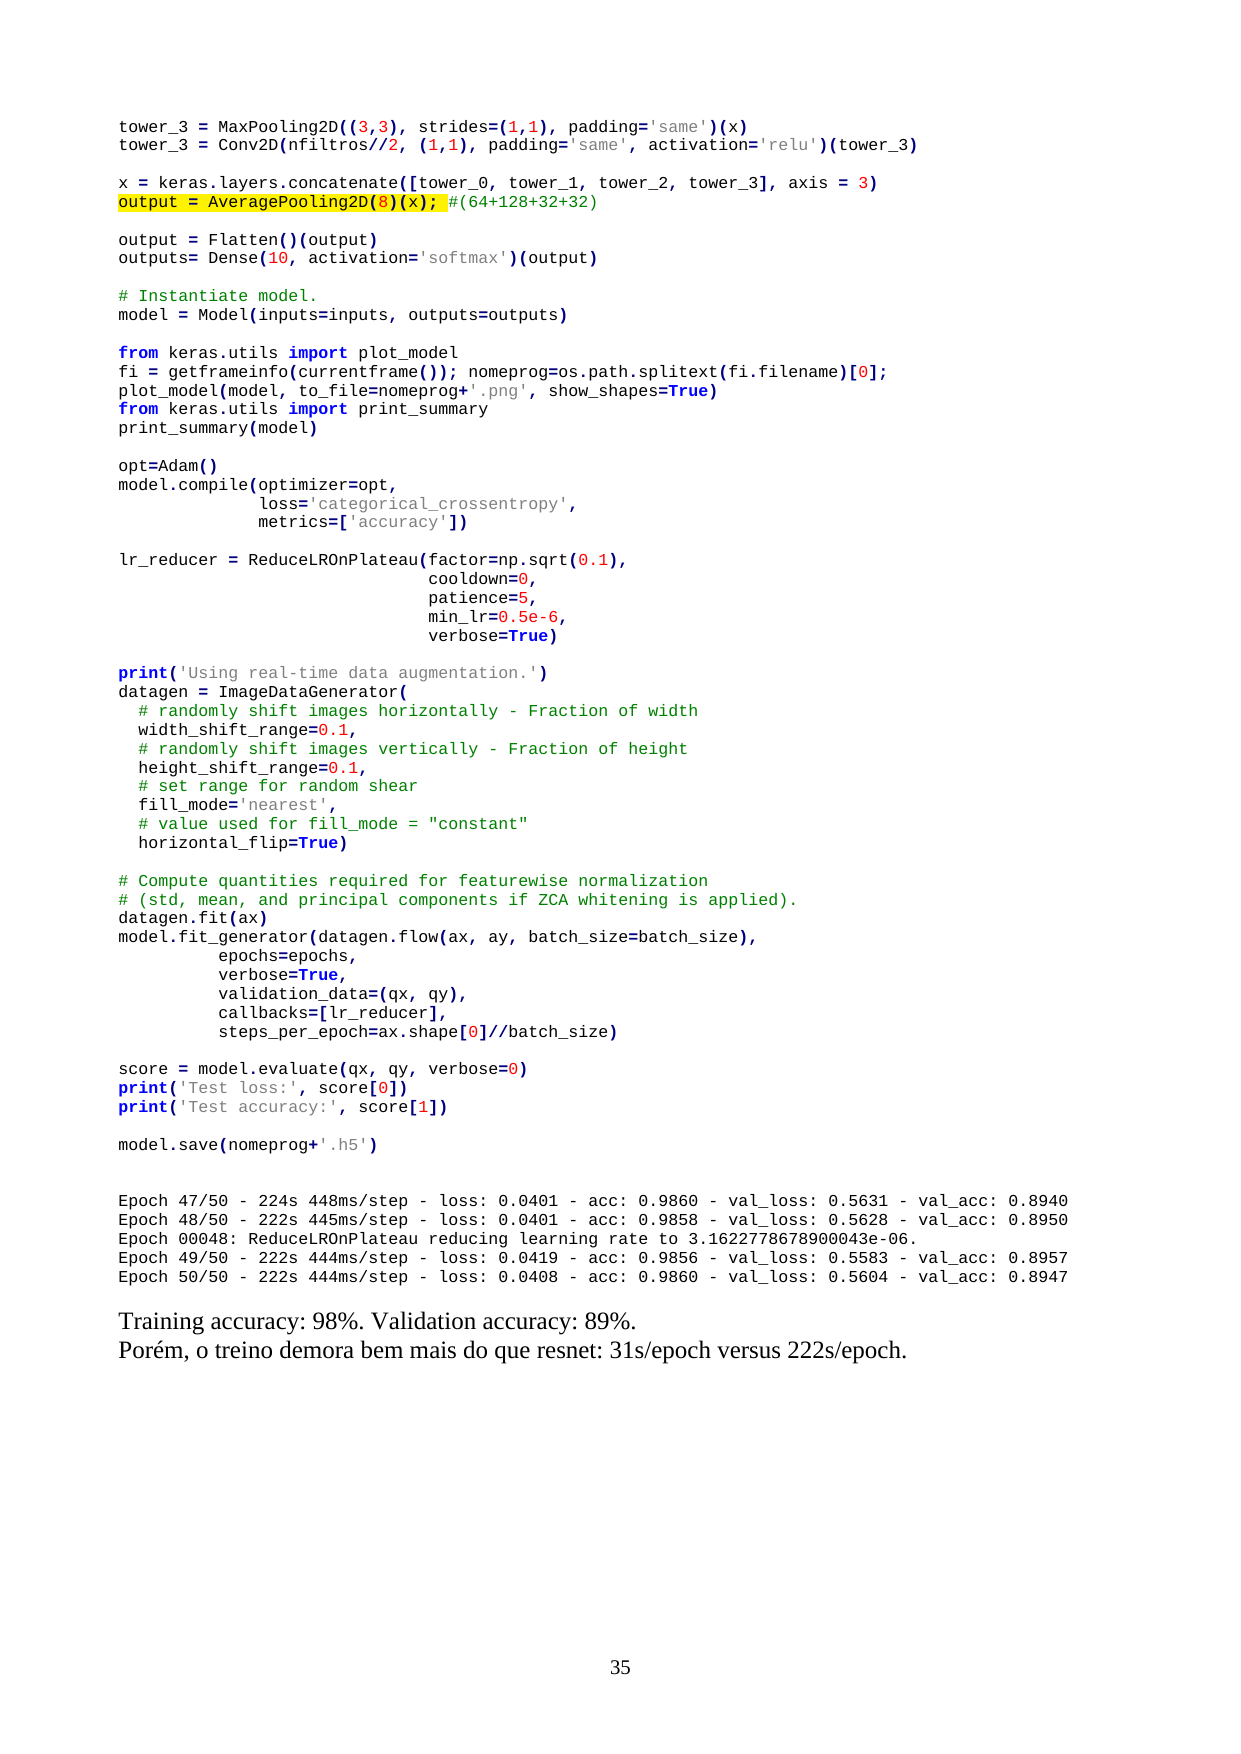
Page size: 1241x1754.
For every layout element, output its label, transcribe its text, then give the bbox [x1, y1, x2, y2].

text model = Model(inputs=inputs, outputs=outputs) [118, 307, 1122, 326]
text print('Test accuracy:', score[1]) [118, 1098, 1122, 1117]
text print('Using real-time data augmentation.') [118, 665, 1122, 684]
text cooldown=0, [118, 571, 1122, 589]
text model.save(nomeprog+'.h5') [118, 1136, 1122, 1155]
text datagen = ImageDataGenerator( [118, 684, 1122, 703]
text callbacks=[lr_reducer], [118, 1004, 1122, 1023]
text # Compute quantities required for featurewise normalization [118, 872, 1122, 891]
text Epoch 48/50 - 222s 445ms/step - loss: 0.0401 - acc: 0.9858 - val_loss: 0.5628 - val_acc: 0.8950 [118, 1212, 1122, 1231]
text fi = getframeinfo(currentframe()); nomeprog=os.path.splitext(fi.filename)[0]; [118, 363, 1122, 382]
text # randomly shift images horizontally - Fraction of width [118, 703, 1122, 721]
text from keras.utils import plot_model [118, 344, 1122, 363]
text lr_reducer = ReduceLROnPlateau(factor=np.sqrt(0.1), [118, 552, 1122, 571]
text model.fit_generator(datagen.flow(ax, ay, batch_size=batch_size), [118, 929, 1122, 948]
text datagen.fit(ax) [118, 910, 1122, 929]
text output = AveragePooling2D(8)(x); #(64+128+32+32) [118, 193, 1122, 212]
text horizontal_flip=True) [118, 834, 1122, 853]
text height_shift_range=0.1, [118, 759, 1122, 778]
text verbose=True, [118, 967, 1122, 985]
text x = keras.layers.concatenate([tower_0, tower_1, tower_2, tower_3], axis = 3) [118, 175, 1122, 193]
text loss='categorical_crossentropy', [118, 495, 1122, 514]
text plot_model(model, to_file=nomeprog+'.png', show_shapes=True) [118, 382, 1122, 401]
text opt=Adam() [118, 457, 1122, 476]
text print('Test loss:', score[0]) [118, 1080, 1122, 1098]
text Training accuracy: 98%. Validation accuracy: 89%. [118, 1306, 1122, 1335]
text steps_per_epoch=ax.shape[0]//batch_size) [118, 1023, 1122, 1042]
text outputs= Dense(10, activation='softmax')(output) [118, 250, 1122, 269]
text epochs=epochs, [118, 948, 1122, 967]
text tower_3 = Conv2D(nfiltros//2, (1,1), padding='same', activation='relu')(tower_3) [118, 137, 1122, 156]
text # Instantiate model. [118, 288, 1122, 307]
text verbose=True) [118, 627, 1122, 646]
text output = Flatten()(output) [118, 231, 1122, 250]
text Porém, o treino demora bem mais do que resnet: 31s/epoch versus 222s/epoch. [118, 1335, 1122, 1363]
text from keras.utils import print_summary [118, 401, 1122, 420]
text # randomly shift images vertically - Fraction of height [118, 740, 1122, 759]
text # set range for random shear [118, 778, 1122, 797]
text metrics=['accuracy']) [118, 514, 1122, 533]
text min_lr=0.5e-6, [118, 608, 1122, 627]
text Epoch 47/50 - 224s 448ms/step - loss: 0.0401 - acc: 0.9860 - val_loss: 0.5631 - val_acc: 0.8940 [118, 1193, 1122, 1212]
text Epoch 00048: ReduceLROnPlateau reducing learning rate to 3.1622778678900043e-06. [118, 1231, 1122, 1249]
text model.compile(optimizer=opt, [118, 476, 1122, 495]
text # value used for fill_mode = "constant" [118, 816, 1122, 834]
text Epoch 49/50 - 222s 444ms/step - loss: 0.0419 - acc: 0.9856 - val_loss: 0.5583 - val_acc: 0.8957 [118, 1249, 1122, 1268]
text validation_data=(qx, qy), [118, 985, 1122, 1004]
text print_summary(model) [118, 420, 1122, 439]
text fill_mode='nearest', [118, 797, 1122, 816]
text score = model.evaluate(qx, qy, verbose=0) [118, 1061, 1122, 1080]
text Epoch 50/50 - 222s 444ms/step - loss: 0.0408 - acc: 0.9860 - val_loss: 0.5604 - val_acc: 0.8947 [118, 1268, 1122, 1287]
text patience=5, [118, 589, 1122, 608]
text width_shift_range=0.1, [118, 721, 1122, 740]
text tower_3 = MaxPooling2D((3,3), strides=(1,1), padding='same')(x) [118, 118, 1122, 137]
text # (std, mean, and principal components if ZCA whitening is applied). [118, 891, 1122, 910]
